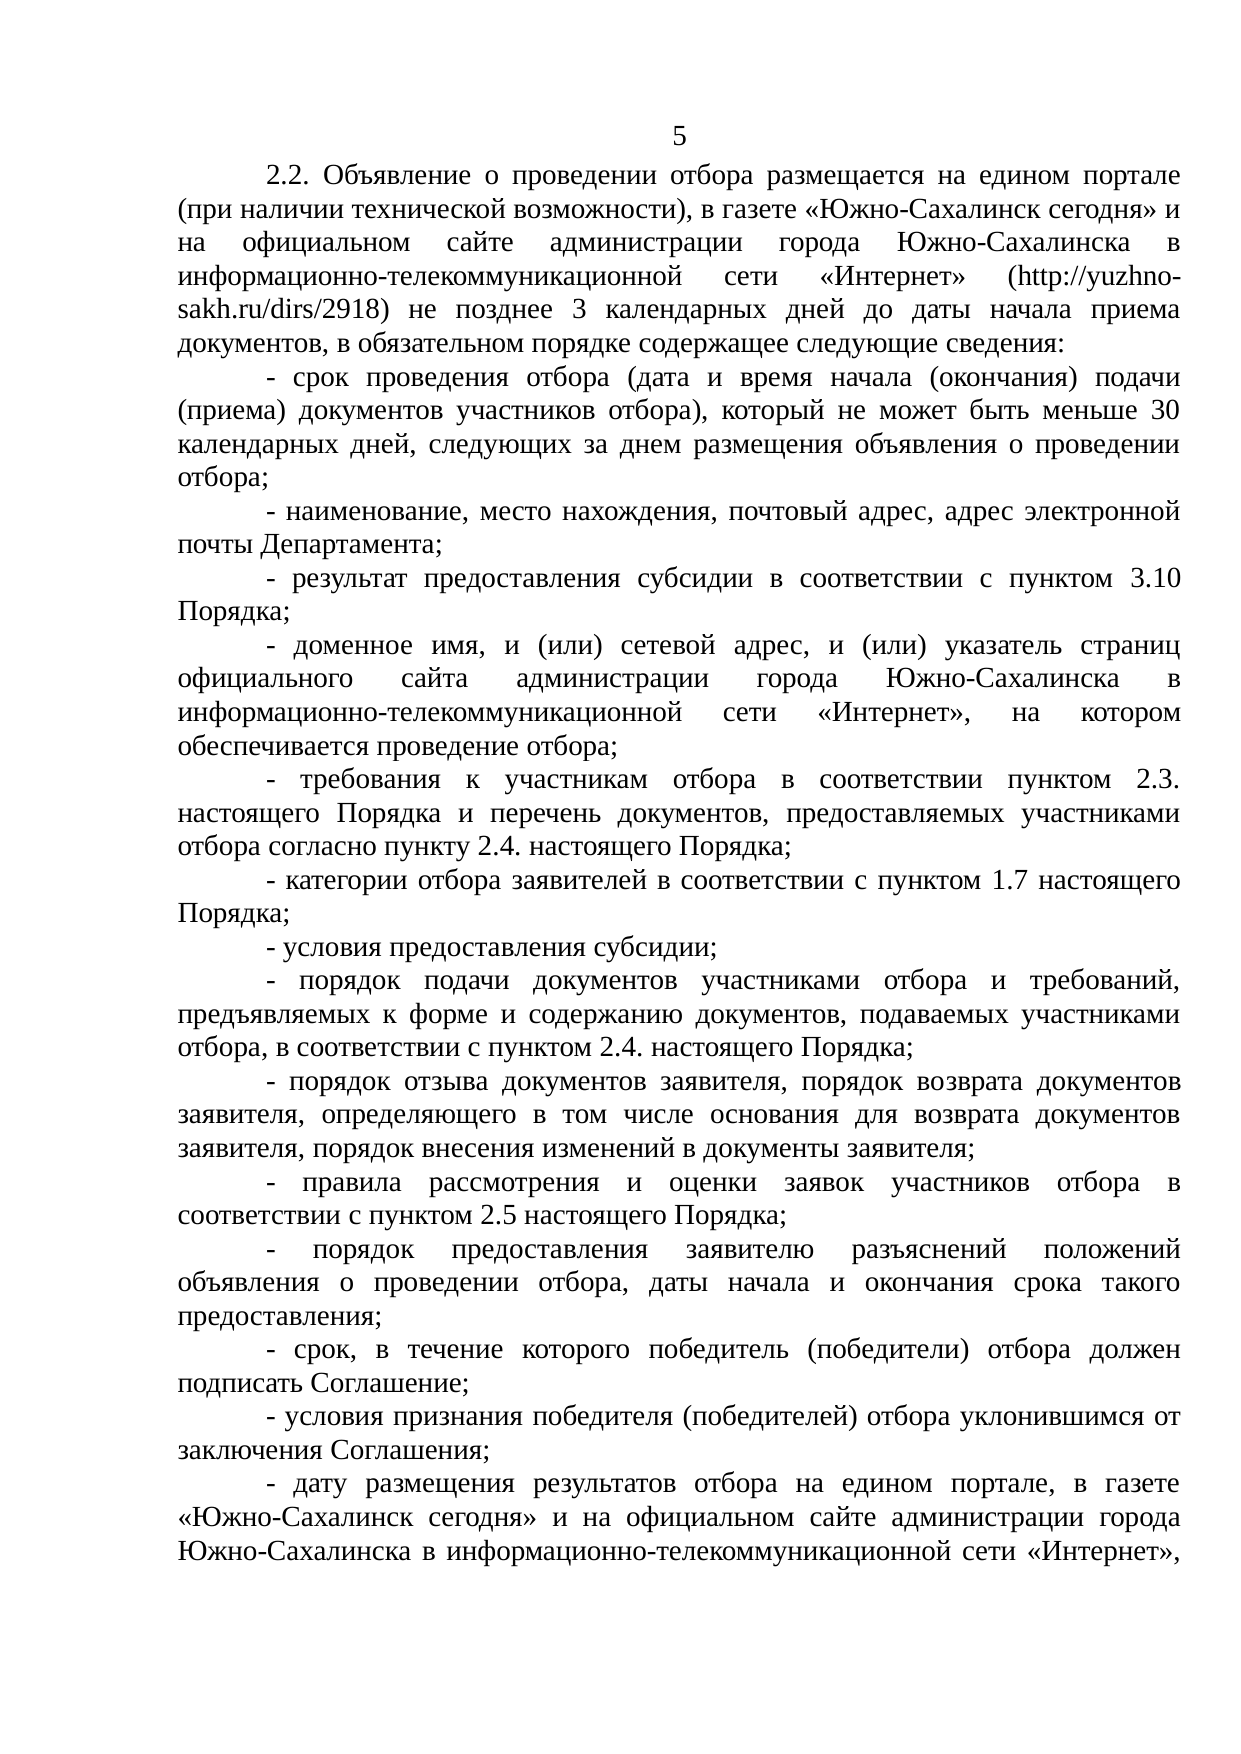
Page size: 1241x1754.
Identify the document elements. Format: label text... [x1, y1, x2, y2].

subtitle - категории отбора заявителей в соответствии с пунктом 1.7 настоящего Порядка; [177, 862, 1181, 929]
subtitle - порядок подачи документов участниками отбора и требований, предъявляемых к форме и содержанию документов, подаваемых участниками отбора, в соответствии с пунктом 2.4. настоящего Порядка; [177, 963, 1181, 1063]
subtitle - правила рассмотрения и оценки заявок участников отбора в соответствии с пунктом 2.5 настоящего Порядка; [177, 1164, 1181, 1231]
subtitle - срок, в течение которого победитель (победители) отбора должен подписать Соглашение; [177, 1332, 1181, 1399]
subtitle - порядок предоставления заявителю разъяснений положений объявления о проведении отбора, даты начала и окончания срока такого предоставления; [177, 1231, 1181, 1332]
subtitle - требования к участникам отбора в соответствии пунктом 2.3. настоящего Порядка и перечень документов, предоставляемых участниками отбора согласно пункту 2.4. настоящего Порядка; [177, 761, 1181, 862]
subtitle - наименование, место нахождения, почтовый адрес, адрес электронной почты Департамента; [177, 493, 1181, 560]
subtitle - порядок отзыва документов заявителя, порядок возврата документов заявителя, определяющего в том числе основания для возврата документов заявителя, порядок внесения изменений в документы заявителя; [177, 1063, 1181, 1164]
subtitle - условия предоставления субсидии; [177, 929, 1181, 963]
subtitle 2.2. Объявление о проведении отбора размещается на едином портале (при наличии технической возможности), в газете «Южно-Сахалинск сегодня» и на официальном сайте администрации города Южно-Сахалинска в информационно-телекоммуникационной сети «Интернет» (http://yuzhno-sakh.ru/dirs/2918) не позднее 3 календарных дней до даты начала приема документов, в обязательном порядке содержащее следующие сведения: [177, 158, 1181, 359]
subtitle - условия признания победителя (победителей) отбора уклонившимся от заключения Соглашения; [177, 1399, 1181, 1466]
subtitle - доменное имя, и (или) сетевой адрес, и (или) указатель страниц официального сайта администрации города Южно-Сахалинска в информационно-телекоммуникационной сети «Интернет», на котором обеспечивается проведение отбора; [177, 627, 1181, 761]
subtitle - результат предоставления субсидии в соответствии с пунктом 3.10 Порядка; [177, 560, 1181, 627]
subtitle - дату размещения результатов отбора на едином портале, в газете «Южно-Сахалинск сегодня» и на официальном сайте администрации города Южно-Сахалинска в информационно-телекоммуникационной сети «Интернет», [177, 1466, 1181, 1566]
subtitle - срок проведения отбора (дата и время начала (окончания) подачи (приема) документов участников отбора), который не может быть меньше 30 календарных дней, следующих за днем размещения объявления о проведении отбора; [177, 359, 1181, 493]
